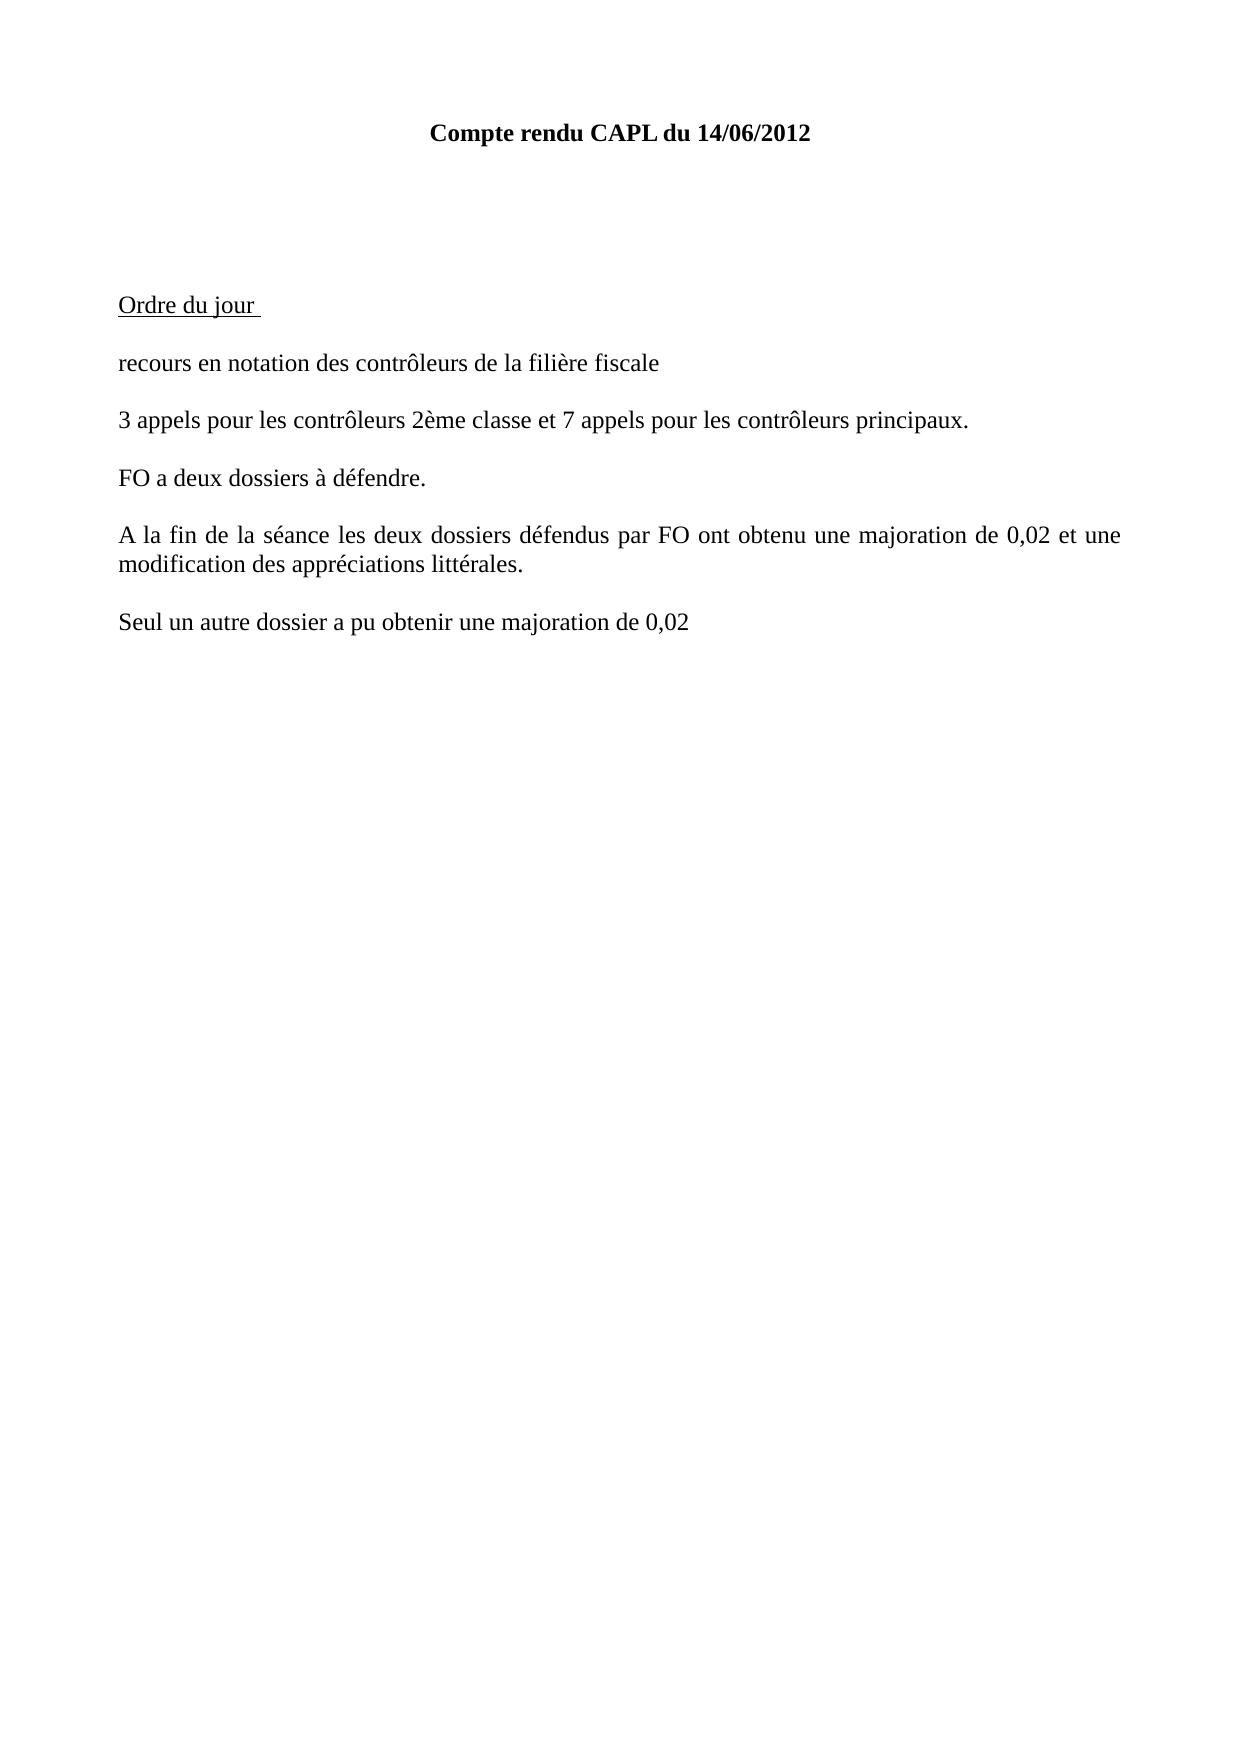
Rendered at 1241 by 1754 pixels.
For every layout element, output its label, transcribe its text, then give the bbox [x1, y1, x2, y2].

text A la fin de la séance les deux dossiers défendus par FO ont obtenu une majoration de 0,02 et une modification des appréciations littérales. [118, 521, 1122, 578]
text FO a deux dossiers à défendre. [118, 463, 1122, 492]
text 3 appels pour les contrôleurs 2ème classe et 7 appels pour les contrôleurs principaux. [118, 406, 1122, 434]
text Ordre du jour [118, 291, 1122, 319]
text Compte rendu CAPL du 14/06/2012 [118, 118, 1122, 147]
text Seul un autre dossier a pu obtenir une majoration de 0,02 [118, 607, 1122, 636]
text recours en notation des contrôleurs de la filière fiscale [118, 348, 1122, 377]
